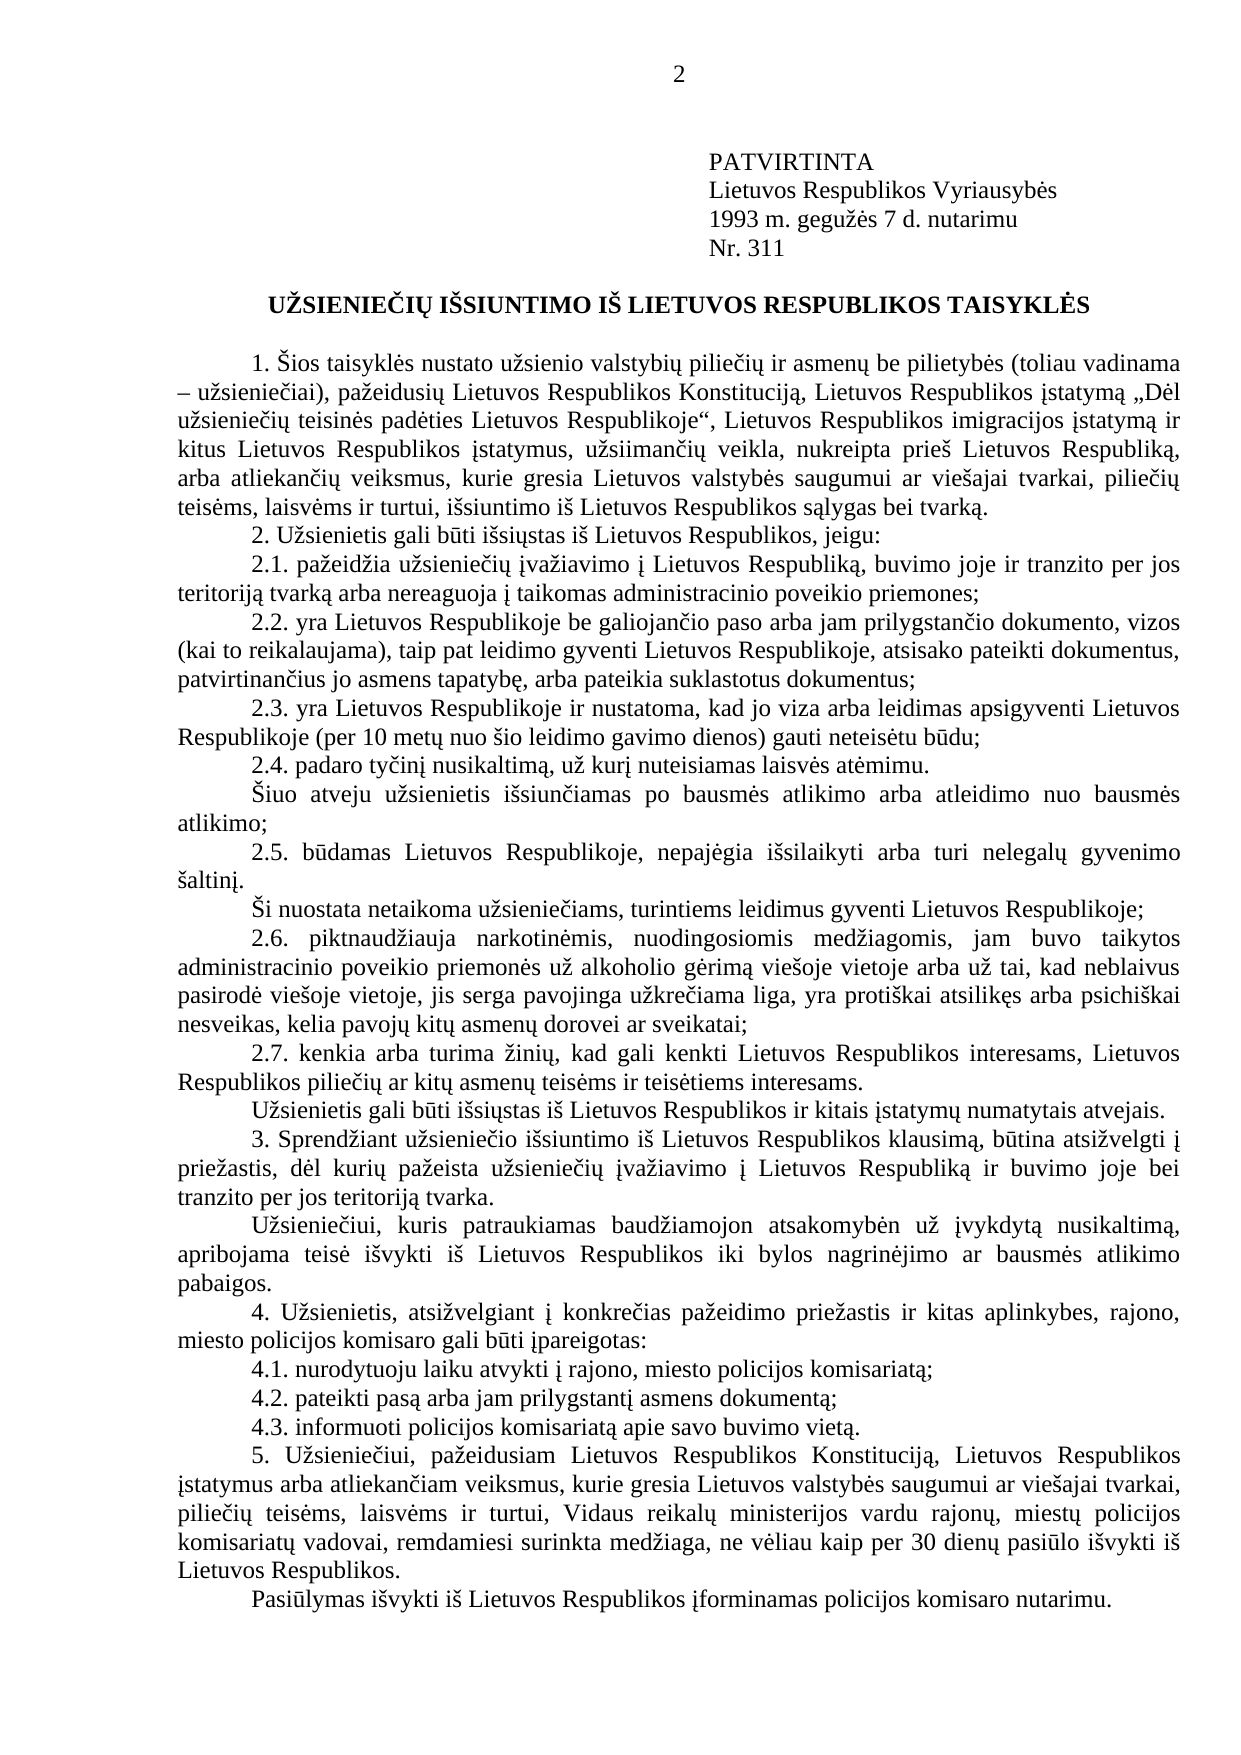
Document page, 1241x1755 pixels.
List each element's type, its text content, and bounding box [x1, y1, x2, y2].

text 4.1. nurodytuoju laiku atvykti į rajono, miesto policijos komisariatą; [177, 1354, 1181, 1383]
text 2.2. yra Lietuvos Respublikoje be galiojančio paso arba jam prilygstančio dokumento, vizos (kai to reikalaujama), taip pat leidimo gyventi Lietuvos Respublikoje, atsisako pateikti dokumentus, patvirtinančius jo asmens tapatybę, arba pateikia suklastotus dokumentus; [177, 607, 1181, 693]
text 1993 m. gegužės 7 d. nutarimu [177, 204, 1181, 233]
text 5. Užsieniečiui, pažeidusiam Lietuvos Respublikos Konstituciją, Lietuvos Respublikos įstatymus arba atliekančiam veiksmus, kurie gresia Lietuvos valstybės saugumui ar viešajai tvarkai, piliečių teisėms, laisvėms ir turtui, Vidaus reikalų ministerijos vardu rajonų, miestų policijos komisariatų vadovai, remdamiesi surinkta medžiaga, ne vėliau kaip per 30 dienų pasiūlo išvykti iš Lietuvos Respublikos. [177, 1441, 1181, 1584]
text 4. Užsienietis, atsižvelgiant į konkrečias pažeidimo priežastis ir kitas aplinkybes, rajono, miesto policijos komisaro gali būti įpareigotas: [177, 1297, 1181, 1354]
text 2.7. kenkia arba turima žinių, kad gali kenkti Lietuvos Respublikos interesams, Lietuvos Respublikos piliečių ar kitų asmenų teisėms ir teisėtiems interesams. [177, 1038, 1181, 1096]
text 2.6. piktnaudžiauja narkotinėmis, nuodingosiomis medžiagomis, jam buvo taikytos administracinio poveikio priemonės už alkoholio gėrimą viešoje vietoje arba už tai, kad neblaivus pasirodė viešoje vietoje, jis serga pavojinga užkrečiama liga, yra protiškai atsilikęs arba psichiškai nesveikas, kelia pavojų kitų asmenų dorovei ar sveikatai; [177, 923, 1181, 1038]
text 4.2. pateikti pasą arba jam prilygstantį asmens dokumentą; [177, 1383, 1181, 1412]
text 2.4. padaro tyčinį nusikaltimą, už kurį nuteisiamas laisvės atėmimu. [177, 751, 1181, 779]
text 1. Šios taisyklės nustato užsienio valstybių piliečių ir asmenų be pilietybės (toliau vadinama – užsieniečiai), pažeidusių Lietuvos Respublikos Konstituciją, Lietuvos Respublikos įstatymą „Dėl užsieniečių teisinės padėties Lietuvos Respublikoje“, Lietuvos Respublikos imigracijos įstatymą ir kitus Lietuvos Respublikos įstatymus, užsiimančių veikla, nukreipta prieš Lietuvos Respubliką, arba atliekančių veiksmus, kurie gresia Lietuvos valstybės saugumui ar viešajai tvarkai, piliečių teisėms, laisvėms ir turtui, išsiuntimo iš Lietuvos Respublikos sąlygas bei tvarką. [177, 348, 1181, 521]
text Užsieniečiui, kuris patraukiamas baudžiamojon atsakomybėn už įvykdytą nusikaltimą, apribojama teisė išvykti iš Lietuvos Respublikos iki bylos nagrinėjimo ar bausmės atlikimo pabaigos. [177, 1211, 1181, 1297]
text Šiuo atveju užsienietis išsiunčiamas po bausmės atlikimo arba atleidimo nuo bausmės atlikimo; [177, 779, 1181, 837]
text Ši nuostata netaikoma užsieniečiams, turintiems leidimus gyventi Lietuvos Respublikoje; [177, 894, 1181, 923]
text Lietuvos Respublikos Vyriausybės [177, 176, 1181, 204]
text 2.5. būdamas Lietuvos Respublikoje, nepajėgia išsilaikyti arba turi nelegalų gyvenimo šaltinį. [177, 837, 1181, 894]
text 2.3. yra Lietuvos Respublikoje ir nustatoma, kad jo viza arba leidimas apsigyventi Lietuvos Respublikoje (per 10 metų nuo šio leidimo gavimo dienos) gauti neteisėtu būdu; [177, 693, 1181, 751]
text Užsienietis gali būti išsiųstas iš Lietuvos Respublikos ir kitais įstatymų numatytais atvejais. [177, 1096, 1181, 1124]
text 4.3. informuoti policijos komisariatą apie savo buvimo vietą. [177, 1412, 1181, 1441]
text 2. Užsienietis gali būti išsiųstas iš Lietuvos Respublikos, jeigu: [177, 521, 1181, 549]
text 3. Sprendžiant užsieniečio išsiuntimo iš Lietuvos Respublikos klausimą, būtina atsižvelgti į priežastis, dėl kurių pažeista užsieniečių įvažiavimo į Lietuvos Respubliką ir buvimo joje bei tranzito per jos teritoriją tvarka. [177, 1124, 1181, 1211]
text PATVIRTINTA [177, 147, 1181, 176]
text Nr. 311 [177, 233, 1181, 262]
text Pasiūlymas išvykti iš Lietuvos Respublikos įforminamas policijos komisaro nutarimu. [177, 1584, 1181, 1613]
text Užsieniečių išsiuntimo iš Lietuvos Respublikos taisyklės [177, 291, 1181, 319]
text 2.1. pažeidžia užsieniečių įvažiavimo į Lietuvos Respubliką, buvimo joje ir tranzito per jos teritoriją tvarką arba nereaguoja į taikomas administracinio poveikio priemones; [177, 549, 1181, 607]
